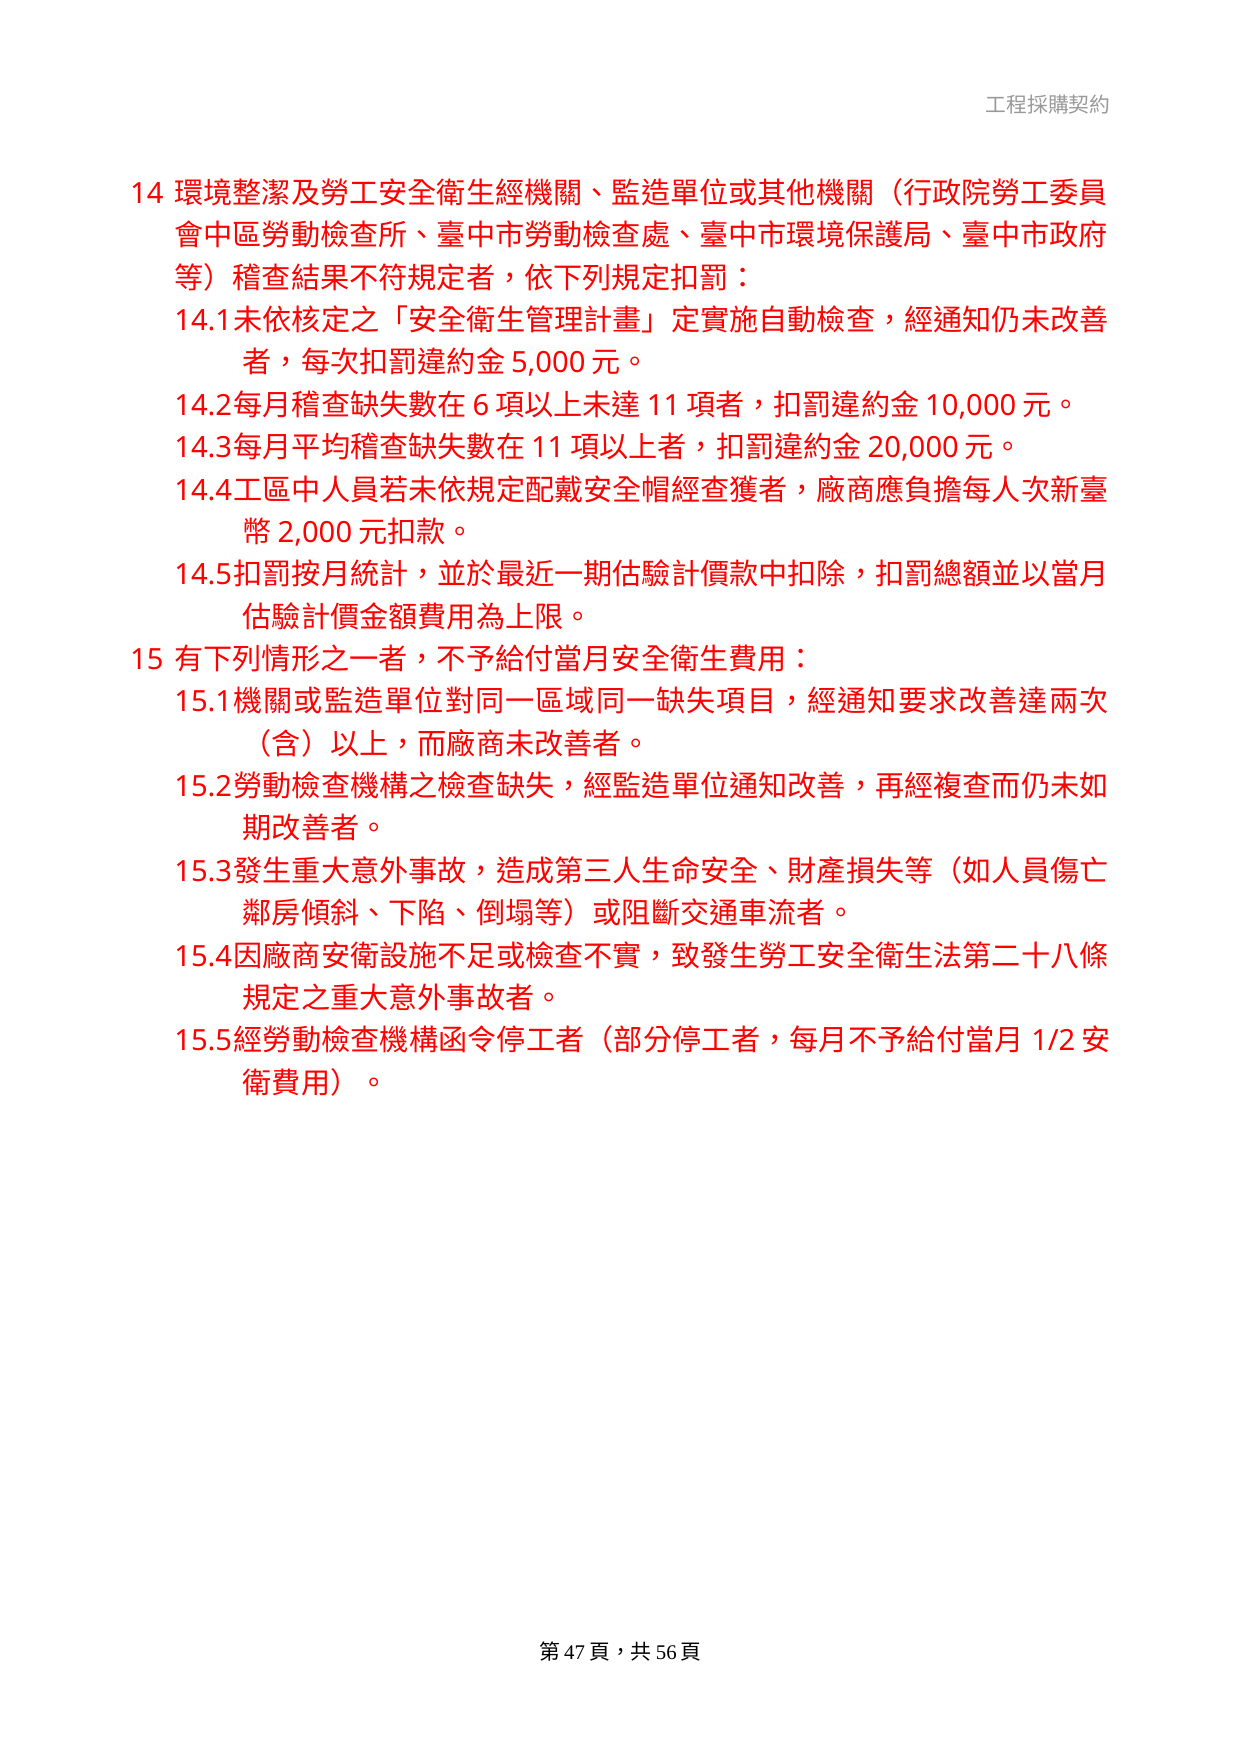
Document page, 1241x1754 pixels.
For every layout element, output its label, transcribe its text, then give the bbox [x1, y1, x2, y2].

list 未依核定之「安全衛生管理計畫」定實施自動檢查，經通知仍未改善者，每次扣罰違約金5,000元。 [174, 297, 1110, 381]
list 環境整潔及勞工安全衛生經機關、監造單位或其他機關（行政院勞工委員會中區勞動檢查所、臺中市勞動檢查處、臺中市環境保護局、臺中市政府等）稽查結果不符規定者，依下列規定扣罰： [130, 169, 1110, 297]
list 發生重大意外事故，造成第三人生命安全、財產損失等（如人員傷亡、鄰房傾斜、下陷、倒塌等）或阻斷交通車流者。 [174, 847, 1110, 932]
list 每月稽查缺失數在6項以上未達11項者，扣罰違約金10,000元。 [174, 381, 1110, 424]
list 扣罰按月統計，並於最近一期估驗計價款中扣除，扣罰總額並以當月估驗計價金額費用為上限。 [174, 551, 1110, 636]
list 每月平均稽查缺失數在11項以上者，扣罰違約金20,000元。 [174, 424, 1110, 466]
list 勞動檢查機構之檢查缺失，經監造單位通知改善，再經複查而仍未如期改善者。 [174, 763, 1110, 847]
list 因廠商安衛設施不足或檢查不實，致發生勞工安全衛生法第二十八條規定之重大意外事故者。 [174, 932, 1110, 1017]
list 機關或監造單位對同一區域同一缺失項目，經通知要求改善達兩次（含）以上，而廠商未改善者。 [174, 678, 1110, 763]
list 經勞動檢查機構函令停工者（部分停工者，每月不予給付當月 1/2安衛費用）。 [174, 1017, 1110, 1101]
list 有下列情形之一者，不予給付當月安全衛生費用： [130, 636, 1110, 678]
list 工區中人員若未依規定配戴安全帽經查獲者，廠商應負擔每人次新臺幣2,000元扣款。 [174, 466, 1110, 551]
